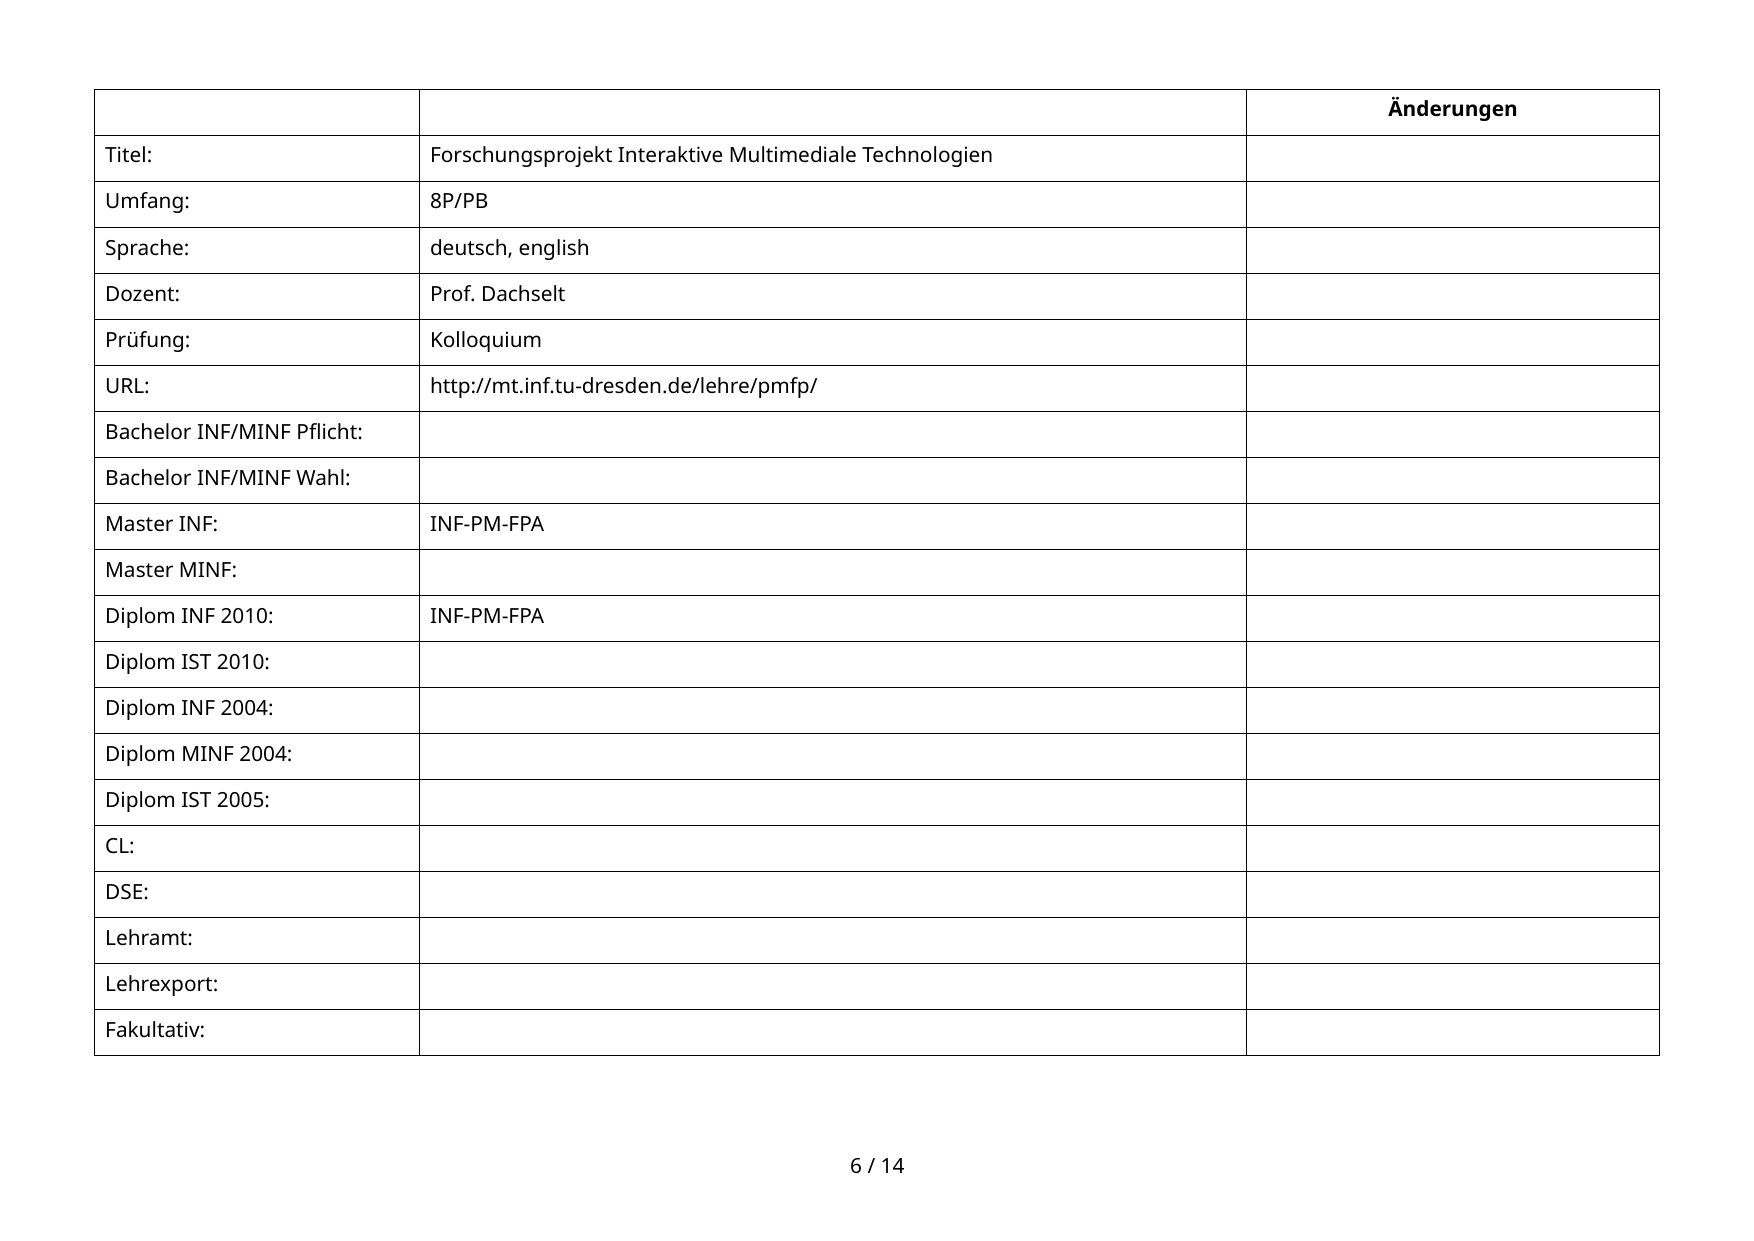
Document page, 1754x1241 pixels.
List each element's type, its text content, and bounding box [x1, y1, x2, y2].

table_cell Umfang: [95, 182, 419, 227]
table_cell deutsch, english [420, 228, 1246, 273]
table_cell Prof. Dachselt [420, 274, 1246, 319]
table_cell Bachelor INF/MINF Wahl: [95, 458, 419, 503]
table_cell [1247, 734, 1659, 779]
table_cell [1247, 872, 1659, 917]
table_cell [1247, 136, 1659, 181]
table_cell Kolloquium [420, 320, 1246, 365]
table_cell CL: [95, 826, 419, 871]
table_cell [1247, 550, 1659, 595]
table_cell [1247, 320, 1659, 365]
table_cell [1247, 458, 1659, 503]
table_cell [1247, 412, 1659, 457]
table_cell [1247, 780, 1659, 825]
table_cell [420, 734, 1246, 779]
table_cell [420, 550, 1246, 595]
table_cell Diplom MINF 2004: [95, 734, 419, 779]
table_cell Forschungsprojekt Interaktive Multimediale Technologien [420, 136, 1246, 181]
table_cell Bachelor INF/MINF Pflicht: [95, 412, 419, 457]
table_cell [420, 826, 1246, 871]
table_cell [420, 918, 1246, 963]
table_cell Master INF: [95, 504, 419, 549]
table_header [420, 90, 1246, 134]
table_cell [1247, 642, 1659, 687]
table_cell [1247, 918, 1659, 963]
table_cell [1247, 596, 1659, 641]
table_cell INF-PM-FPA [420, 596, 1246, 641]
table_cell Diplom INF 2004: [95, 688, 419, 733]
table_cell [1247, 228, 1659, 273]
table_cell Diplom INF 2010: [95, 596, 419, 641]
table_cell Titel: [95, 136, 419, 181]
table_cell [1247, 826, 1659, 871]
table_cell Diplom IST 2010: [95, 642, 419, 687]
table_cell [1247, 964, 1659, 1009]
table_cell [1247, 504, 1659, 549]
table_cell [420, 642, 1246, 687]
table_cell [420, 872, 1246, 917]
table_cell [420, 458, 1246, 503]
table_cell [1247, 366, 1659, 411]
table_cell [1247, 182, 1659, 227]
table_cell DSE: [95, 872, 419, 917]
table_cell Lehramt: [95, 918, 419, 963]
table_cell Lehrexport: [95, 964, 419, 1009]
table_cell [420, 964, 1246, 1009]
table_cell [1247, 688, 1659, 733]
table_cell [1247, 1010, 1659, 1055]
table_cell Dozent: [95, 274, 419, 319]
table_cell 8P/PB [420, 182, 1246, 227]
table_cell Prüfung: [95, 320, 419, 365]
table_cell [420, 688, 1246, 733]
table_cell Master MINF: [95, 550, 419, 595]
table_cell [420, 1010, 1246, 1055]
table_cell Diplom IST 2005: [95, 780, 419, 825]
table_cell http://mt.inf.tu-dresden.de/lehre/pmfp/ [420, 366, 1246, 411]
table_cell URL: [95, 366, 419, 411]
table_cell Fakultativ: [95, 1010, 419, 1055]
table_cell [420, 780, 1246, 825]
table_header Änderungen [1247, 90, 1659, 134]
table_cell Sprache: [95, 228, 419, 273]
table_cell [1247, 274, 1659, 319]
table_cell INF-PM-FPA [420, 504, 1246, 549]
table_cell [420, 412, 1246, 457]
table_header [95, 90, 419, 134]
